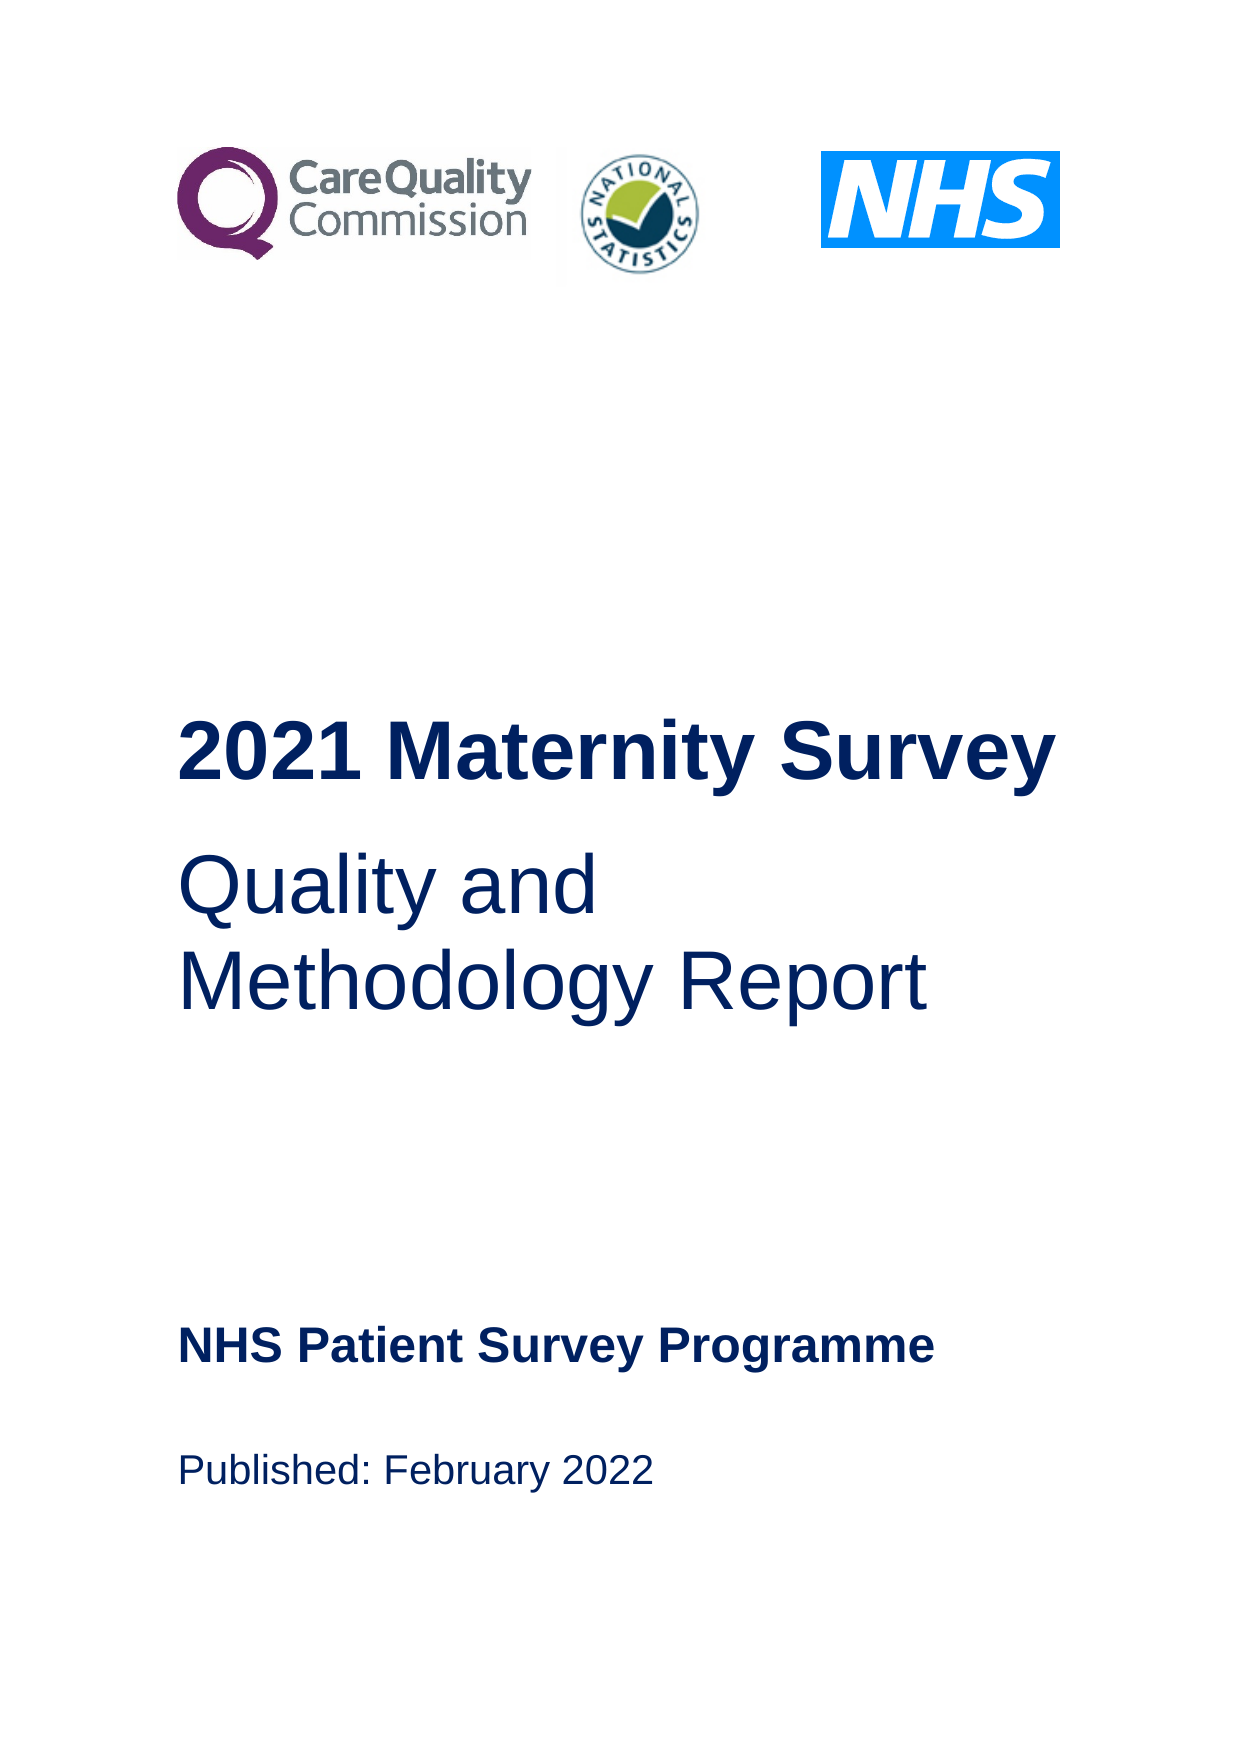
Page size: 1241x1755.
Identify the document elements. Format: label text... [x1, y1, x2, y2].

text Quality and Methodology Report [177, 836, 1063, 1027]
text NHS Patient Survey Programme [177, 1315, 1063, 1372]
text 2021 Maternity Survey [177, 702, 1063, 797]
text Published: February 2022 [177, 1446, 1063, 1493]
